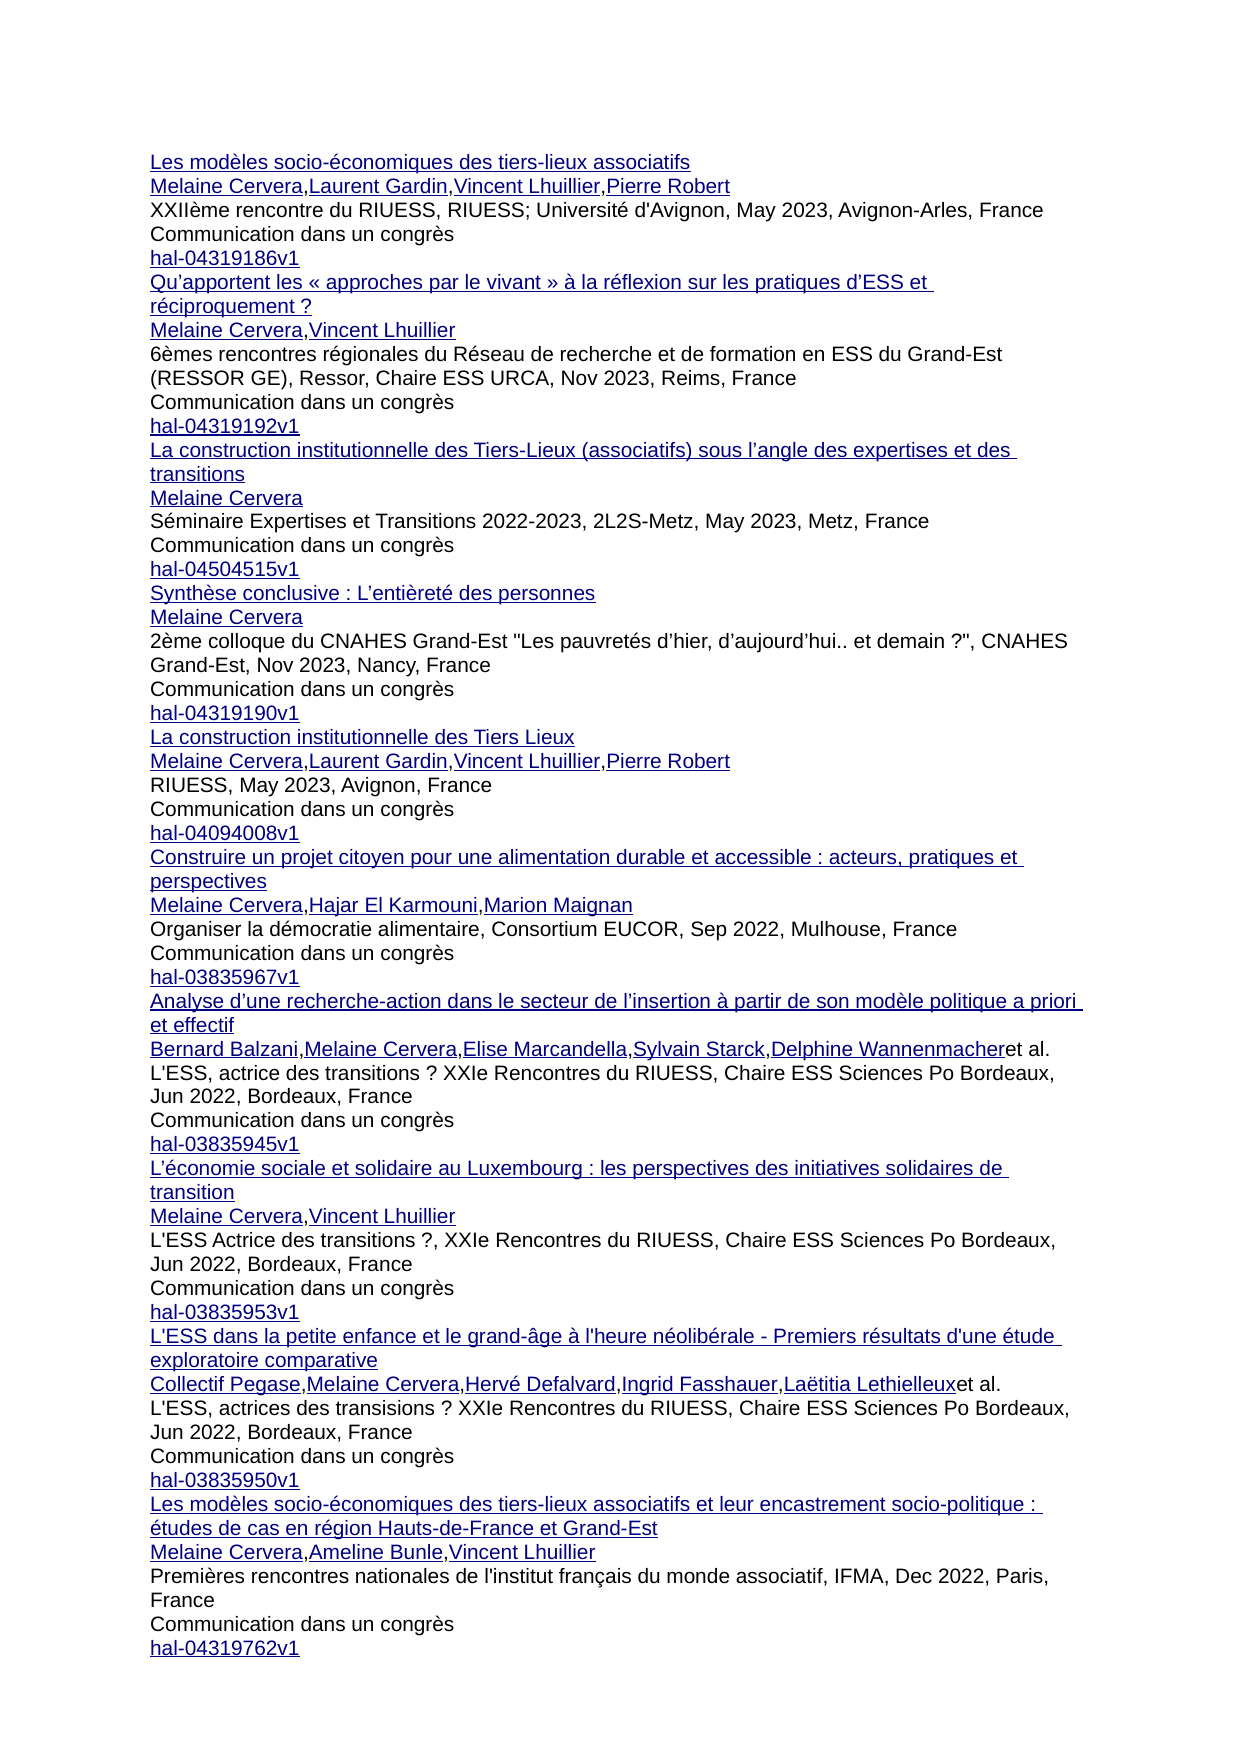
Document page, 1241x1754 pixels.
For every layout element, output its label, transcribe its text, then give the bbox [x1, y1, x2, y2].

table_cell Synthèse conclusive : L’entièreté des personnes Melaine Cervera 2ème colloque du CNAHES Grand-Est "Les pauvretés d’hier, d’aujourd’hui.. et demain ?", CNAHES Grand-Est, Nov 2023, Nancy, France Communication dans un congrès hal-04319190v1 [150, 581, 1090, 725]
table_cell L'ESS dans la petite enfance et le grand-âge à l'heure néolibérale - Premiers résultats d'une étude exploratoire comparative Collectif Pegase,Melaine Cervera,Hervé Defalvard,Ingrid Fasshauer,Laëtitia Lethielleuxet al. L'ESS, actrices des transisions ? XXIe Rencontres du RIUESS, Chaire ESS Sciences Po Bordeaux, Jun 2022, Bordeaux, France Communication dans un congrès hal-03835950v1 [150, 1324, 1090, 1492]
table_cell Qu’apportent les « approches par le vivant » à la réflexion sur les pratiques d’ESS et réciproquement ? Melaine Cervera,Vincent Lhuillier 6èmes rencontres régionales du Réseau de recherche et de formation en ESS du Grand-Est (RESSOR GE), Ressor, Chaire ESS URCA, Nov 2023, Reims, France Communication dans un congrès hal-04319192v1 [150, 270, 1090, 437]
table_cell L’économie sociale et solidaire au Luxembourg : les perspectives des initiatives solidaires de transition Melaine Cervera,Vincent Lhuillier L'ESS Actrice des transitions ?, XXIe Rencontres du RIUESS, Chaire ESS Sciences Po Bordeaux, Jun 2022, Bordeaux, France Communication dans un congrès hal-03835953v1 [150, 1156, 1090, 1324]
table_cell La construction institutionnelle des Tiers Lieux Melaine Cervera,Laurent Gardin,Vincent Lhuillier,Pierre Robert RIUESS, May 2023, Avignon, France Communication dans un congrès hal-04094008v1 [150, 725, 1090, 845]
table_cell Les modèles socio-économiques des tiers-lieux associatifs et leur encastrement socio-politique : études de cas en région Hauts-de-France et Grand-Est Melaine Cervera,Ameline Bunle,Vincent Lhuillier Premières rencontres nationales de l'institut français du monde associatif, IFMA, Dec 2022, Paris, France Communication dans un congrès hal-04319762v1 [150, 1492, 1090, 1659]
table_cell La construction institutionnelle des Tiers-Lieux (associatifs) sous l’angle des expertises et des transitions Melaine Cervera Séminaire Expertises et Transitions 2022-2023, 2L2S-Metz, May 2023, Metz, France Communication dans un congrès hal-04504515v1 [150, 438, 1090, 581]
table_cell Analyse d’une recherche-action dans le secteur de l’insertion à partir de son modèle politique a priori et effectif Bernard Balzani,Melaine Cervera,Elise Marcandella,Sylvain Starck,Delphine Wannenmacheret al. L'ESS, actrice des transitions ? XXIe Rencontres du RIUESS, Chaire ESS Sciences Po Bordeaux, Jun 2022, Bordeaux, France Communication dans un congrès hal-03835945v1 [150, 989, 1090, 1156]
table_cell Les modèles socio-économiques des tiers-lieux associatifs Melaine Cervera,Laurent Gardin,Vincent Lhuillier,Pierre Robert XXIIème rencontre du RIUESS, RIUESS; Université d'Avignon, May 2023, Avignon-Arles, France Communication dans un congrès hal-04319186v1 [150, 150, 1090, 270]
table_cell Construire un projet citoyen pour une alimentation durable et accessible : acteurs, pratiques et perspectives Melaine Cervera,Hajar El Karmouni,Marion Maignan Organiser la démocratie alimentaire, Consortium EUCOR, Sep 2022, Mulhouse, France Communication dans un congrès hal-03835967v1 [150, 845, 1090, 988]
